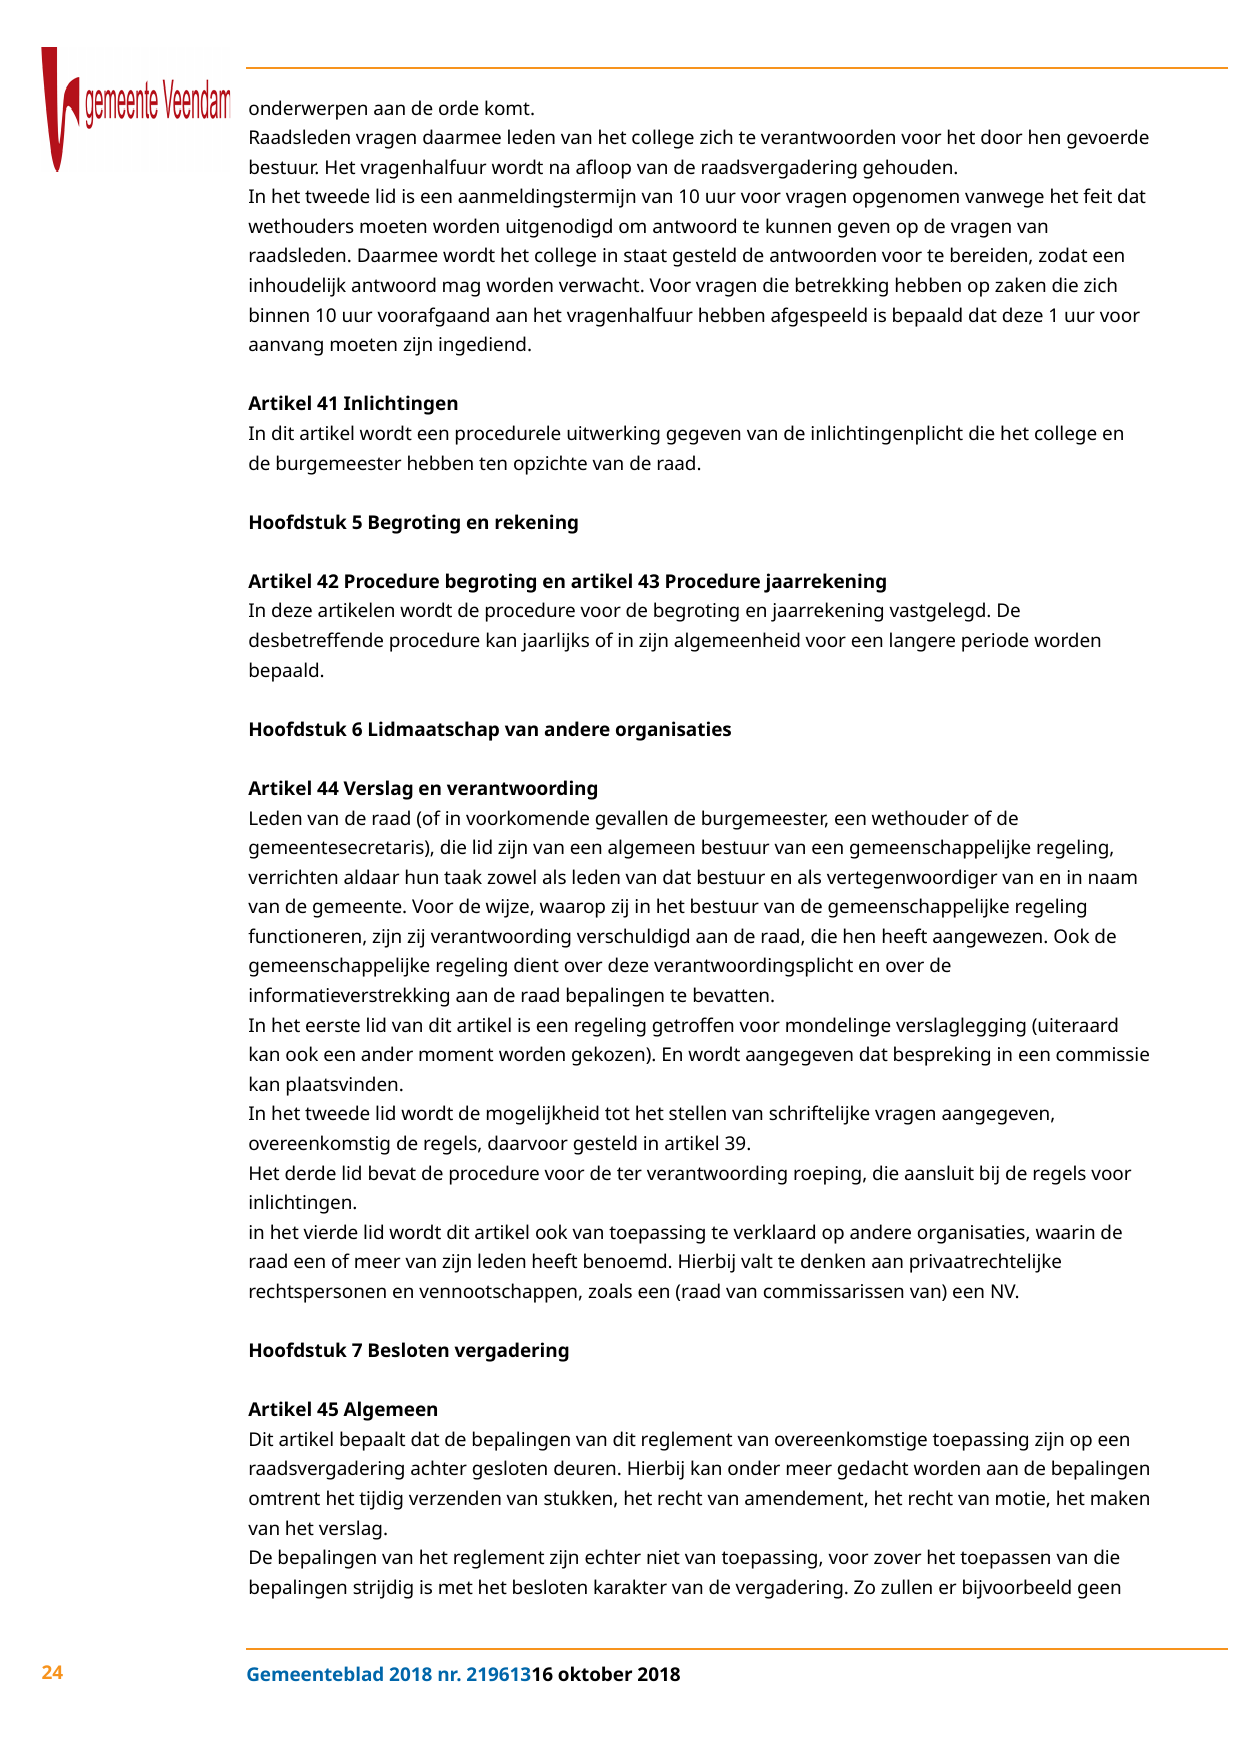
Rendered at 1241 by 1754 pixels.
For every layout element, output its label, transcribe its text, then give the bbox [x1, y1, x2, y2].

text Hoofdstuk 7 Besloten vergadering [248, 1337, 1152, 1363]
text Leden van de raad (of in voorkomende gevallen de burgemeester, een wethouder of de gemeentesecretaris), die lid zijn van een algemeen bestuur van een gemeenschappelijke regeling, verrichten aldaar hun taak zowel als leden van dat bestuur en als vertegenwoordiger van en in naam van de gemeente. Voor de wijze, waarop zij in het bestuur van de gemeenschappelijke regeling functioneren, zijn zij verantwoording verschuldigd aan de raad, die hen heeft aangewezen. Ook de gemeenschappelijke regeling dient over deze verantwoordingsplicht en over de informatieverstrekking aan de raad bepalingen te bevatten. [248, 805, 1152, 1008]
text Dit artikel bepaalt dat de bepalingen van dit reglement van overeenkomstige toepassing zijn op een raadsvergadering achter gesloten deuren. Hierbij kan onder meer gedacht worden aan de bepalingen omtrent het tijdig verzenden van stukken, het recht van amendement, het recht van motie, het maken van het verslag. [248, 1426, 1152, 1541]
text onderwerpen aan de orde komt. [248, 95, 1152, 121]
text Hoofdstuk 5 Begroting en rekening [248, 509, 1152, 535]
text In het eerste lid van dit artikel is een regeling getroffen voor mondelinge verslaglegging (uiteraard kan ook een ander moment worden gekozen). En wordt aangegeven dat bespreking in een commissie kan plaatsvinden. [248, 1012, 1152, 1097]
text Artikel 44 Verslag en verantwoording [248, 775, 1152, 801]
text In het tweede lid is een aanmeldingstermijn van 10 uur voor vragen opgenomen vanwege het feit dat wethouders moeten worden uitgenodigd om antwoord te kunnen geven op de vragen van raadsleden. Daarmee wordt het college in staat gesteld de antwoorden voor te bereiden, zodat een inhoudelijk antwoord mag worden verwacht. Voor vragen die betrekking hebben op zaken die zich binnen 10 uur voorafgaand aan het vragenhalfuur hebben afgespeeld is bepaald dat deze 1 uur voor aanvang moeten zijn ingediend. [248, 183, 1152, 357]
text Artikel 41 Inlichtingen [248, 391, 1152, 416]
text De bepalingen van het reglement zijn echter niet van toepassing, voor zover het toepassen van die bepalingen strijdig is met het besloten karakter van de vergadering. Zo zullen er bijvoorbeeld geen [248, 1544, 1152, 1600]
text Raadsleden vragen daarmee leden van het college zich te verantwoorden voor het door hen gevoerde bestuur. Het vragenhalfuur wordt na afloop van de raadsvergadering gehouden. [248, 124, 1152, 180]
text Hoofdstuk 6 Lidmaatschap van andere organisaties [248, 716, 1152, 742]
text In het tweede lid wordt de mogelijkheid tot het stellen van schriftelijke vragen aangegeven, overeenkomstig de regels, daarvoor gesteld in artikel 39. [248, 1101, 1152, 1156]
text In deze artikelen wordt de procedure voor de begroting en jaarrekening vastgelegd. De desbetreffende procedure kan jaarlijks of in zijn algemeenheid voor een langere periode worden bepaald. [248, 598, 1152, 683]
text Artikel 45 Algemeen [248, 1396, 1152, 1422]
picture [41, 47, 231, 172]
text In dit artikel wordt een procedurele uitwerking gegeven van de inlichtingenplicht die het college en de burgemeester hebben ten opzichte van de raad. [248, 420, 1152, 476]
text in het vierde lid wordt dit artikel ook van toepassing te verklaard op andere organisaties, waarin de raad een of meer van zijn leden heeft benoemd. Hierbij valt te denken aan privaatrechtelijke rechtspersonen en vennootschappen, zoals een (raad van commissarissen van) een NV. [248, 1219, 1152, 1304]
text Artikel 42 Procedure begroting en artikel 43 Procedure jaarrekening [248, 568, 1152, 594]
text Het derde lid bevat de procedure voor de ter verantwoording roeping, die aansluit bij de regels voor inlichtingen. [248, 1160, 1152, 1215]
